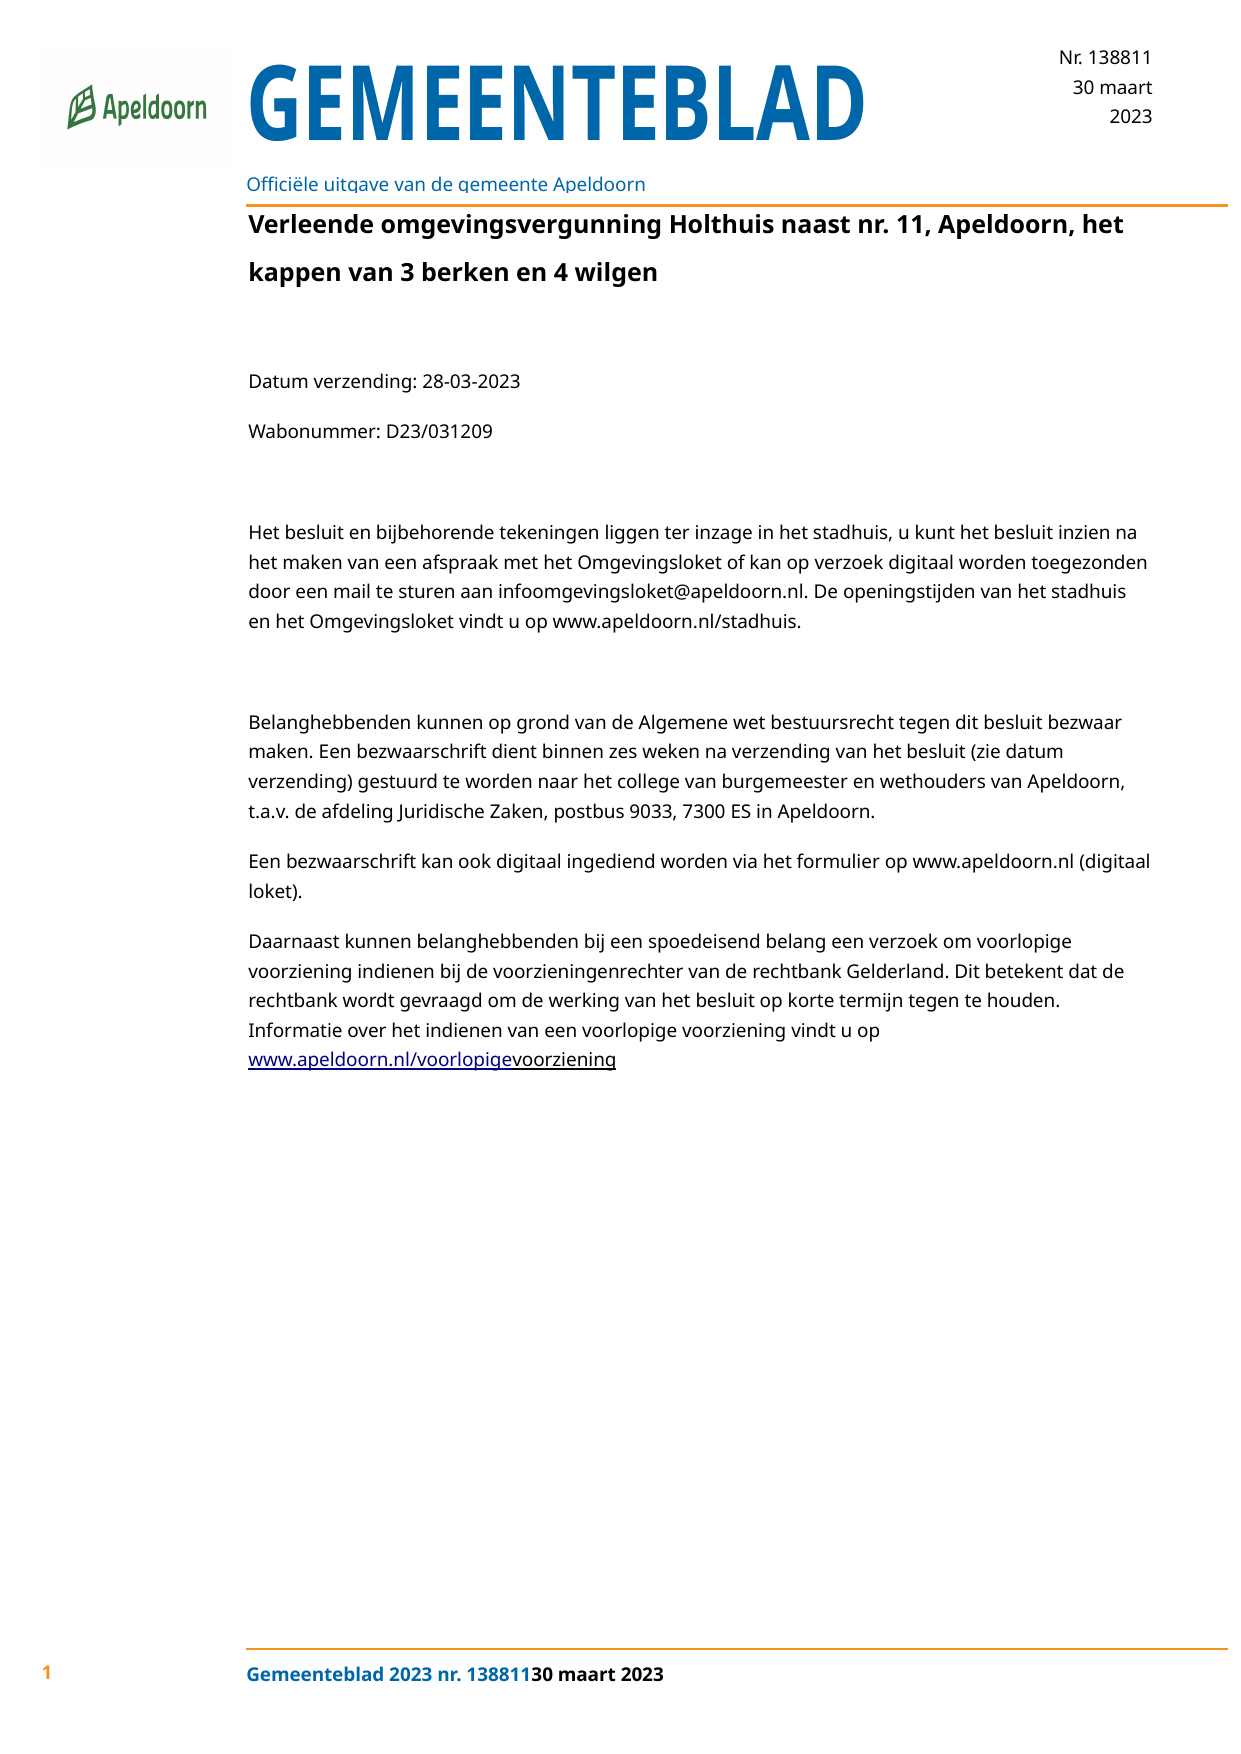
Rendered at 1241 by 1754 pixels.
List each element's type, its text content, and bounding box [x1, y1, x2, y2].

text Belanghebbenden kunnen op grond van de Algemene wet bestuursrecht tegen dit besluit bezwaar maken. Een bezwaarschrift dient binnen zes weken na verzending van het besluit (zie datum verzending) gestuurd te worden naar het college van burgemeester en wethouders van Apeldoorn, t.a.v. de afdeling Juridische Zaken, postbus 9033, 7300 ES in Apeldoorn. [248, 709, 1152, 824]
text Daarnaast kunnen belanghebbenden bij een spoedeisend belang een verzoek om voorlopige voorziening indienen bij de voorzieningenrechter van de rechtbank Gelderland. Dit betekent dat de rechtbank wordt gevraagd om de werking van het besluit op korte termijn tegen te houden. Informatie over het indienen van een voorlopige voorziening vindt u op www.apeldoorn.nl/voorlopigevoorziening [248, 928, 1152, 1072]
text Een bezwaarschrift kan ook digitaal ingediend worden via het formulier op www.apeldoorn.nl (digitaal loket). [248, 848, 1152, 904]
text Verleende omgevingsvergunning Holthuis naast nr. 11, Apeldoorn, het kappen van 3 berken en 4 wilgen [248, 207, 1152, 288]
picture [41, 47, 231, 172]
text Het besluit en bijbehorende tekeningen liggen ter inzage in het stadhuis, u kunt het besluit inzien na het maken van een afspraak met het Omgevingsloket of kan op verzoek digitaal worden toegezonden door een mail te sturen aan infoomgevingsloket@apeldoorn.nl. De openingstijden van het stadhuis en het Omgevingsloket vindt u op www.apeldoorn.nl/stadhuis. [248, 519, 1152, 634]
text Datum verzending: 28-03-2023 [248, 368, 1152, 394]
text Wabonummer: D23/031209 [248, 419, 1152, 444]
